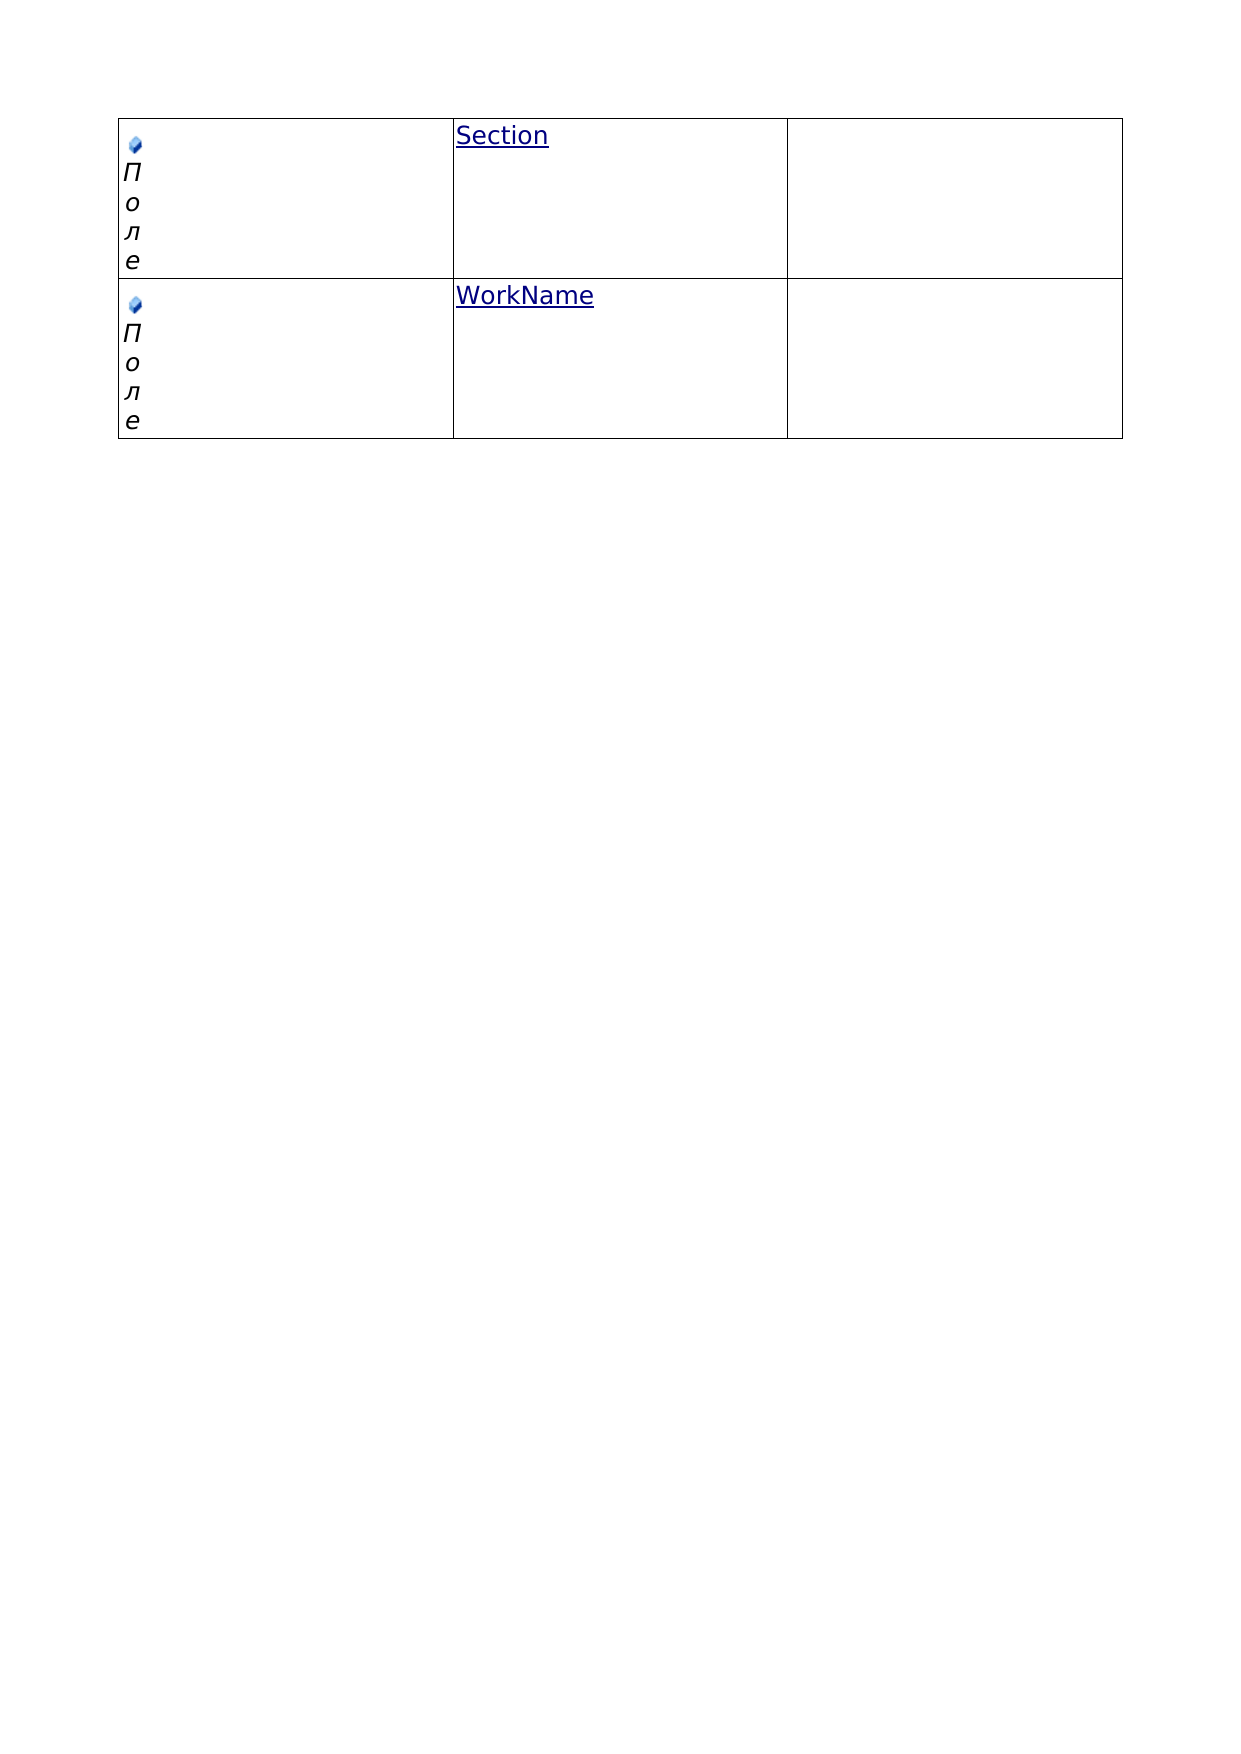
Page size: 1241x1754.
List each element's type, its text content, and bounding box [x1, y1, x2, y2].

table_cell [119, 119, 453, 278]
table_cell Section [454, 119, 787, 278]
table_cell [788, 119, 1122, 278]
picture [121, 133, 147, 159]
table_cell [119, 279, 453, 438]
table_cell WorkName [454, 279, 787, 438]
picture [121, 293, 147, 319]
table_cell [788, 279, 1122, 438]
